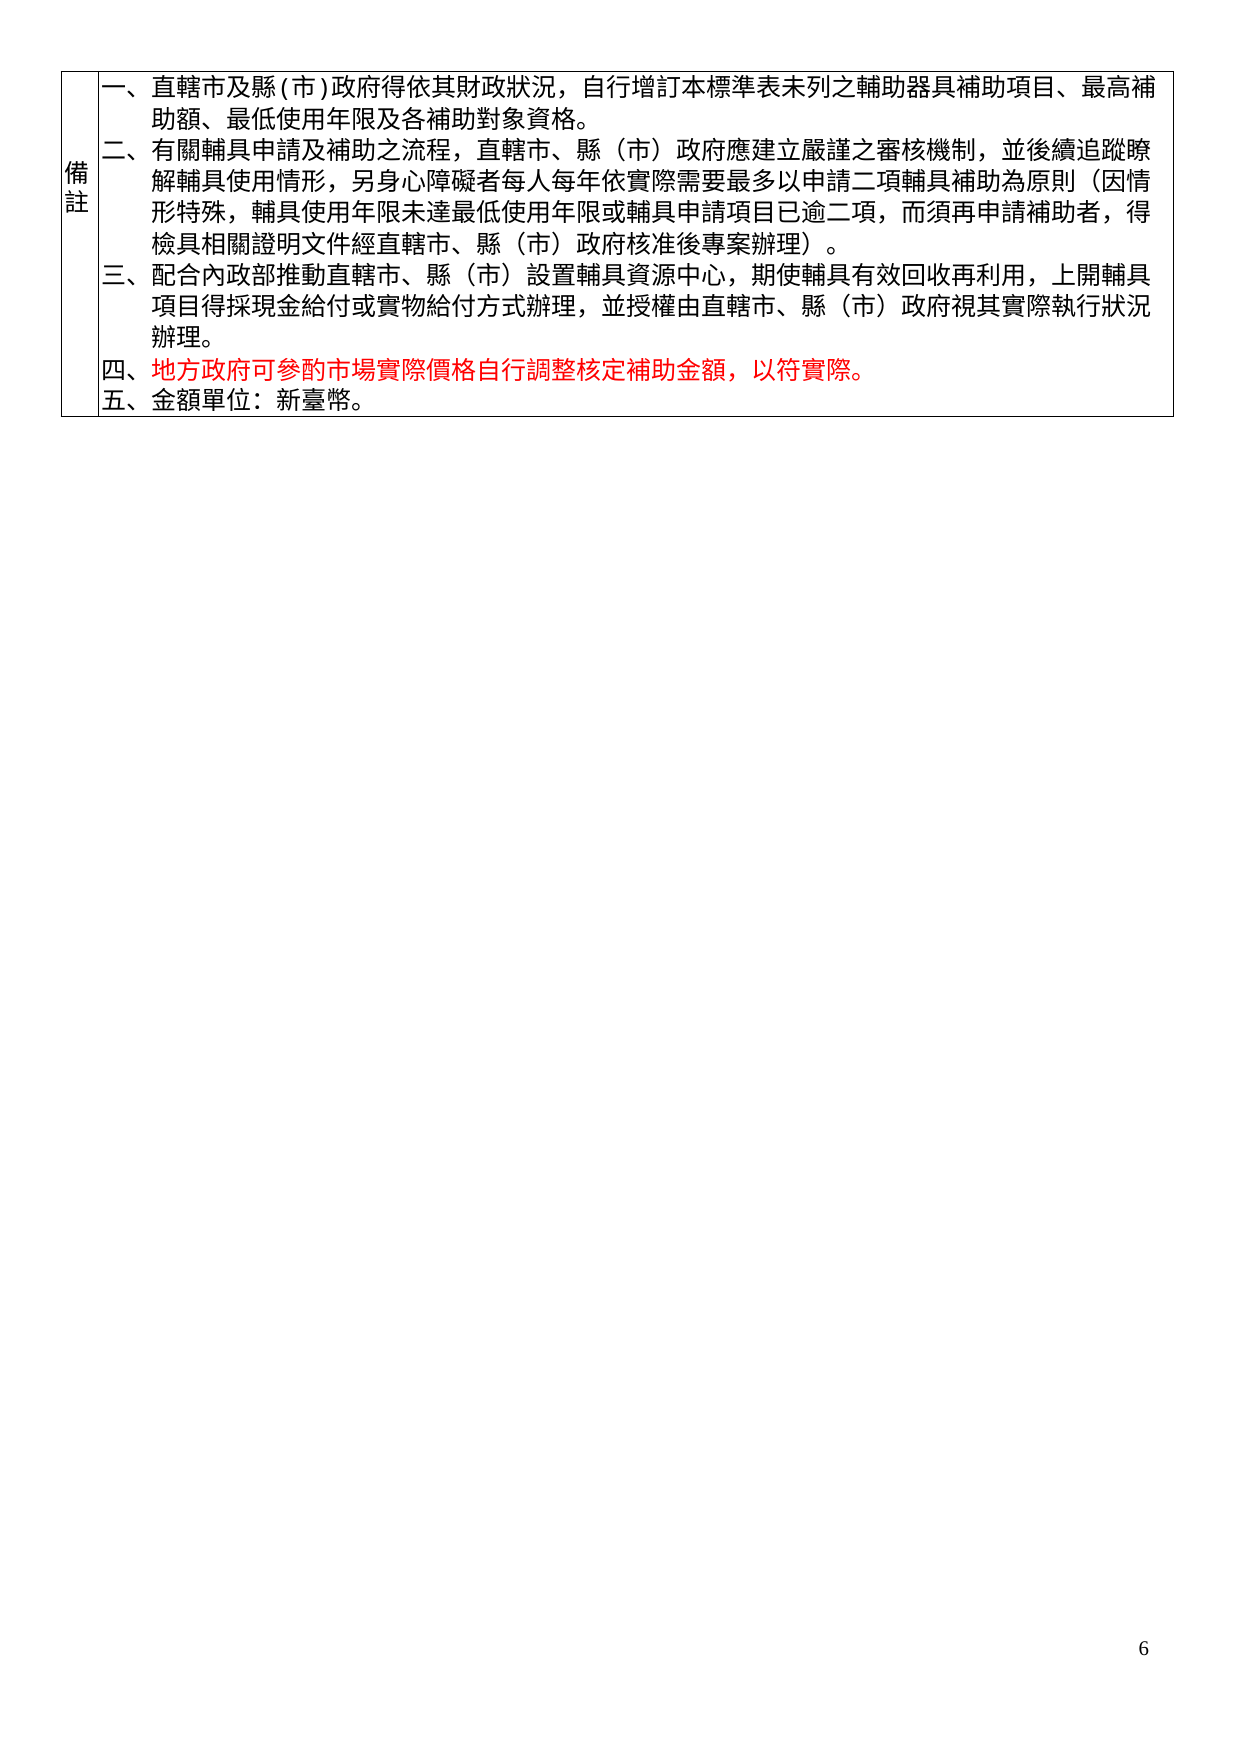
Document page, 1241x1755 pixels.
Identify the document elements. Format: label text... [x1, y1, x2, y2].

table_cell 一、直轄市及縣(市)政府得依其財政狀況，自行增訂本標準表未列之輔助器具補助項目、最高補助額、最低使用年限及各補助對象資格。 二、有關輔具申請及補助之流程，直轄市、縣（市）政府應建立嚴謹之審核機制，並後續追蹤瞭解輔具使用情形，另身心障礙者每人每年依實際需要最多以申請二項輔具補助為原則（因情形特殊，輔具使用年限未達最低使用年限或輔具申請項目已逾二項，而須再申請補助者，得檢具相關證明文件經直轄市、縣（市）政府核准後專案辦理）。 三、配合內政部推動直轄市、縣（市）設置輔具資源中心，期使輔具有效回收再利用，上開輔具項目得採現金給付或實物給付方式辦理，並授權由直轄市、縣（市）政府視其實際執行狀況辦理。 四、地方政府可參酌市場實際價格自行調整核定補助金額，以符實際。 五、金額單位：新臺幣。 [99, 72, 1173, 416]
table_cell 備註 [62, 72, 98, 416]
